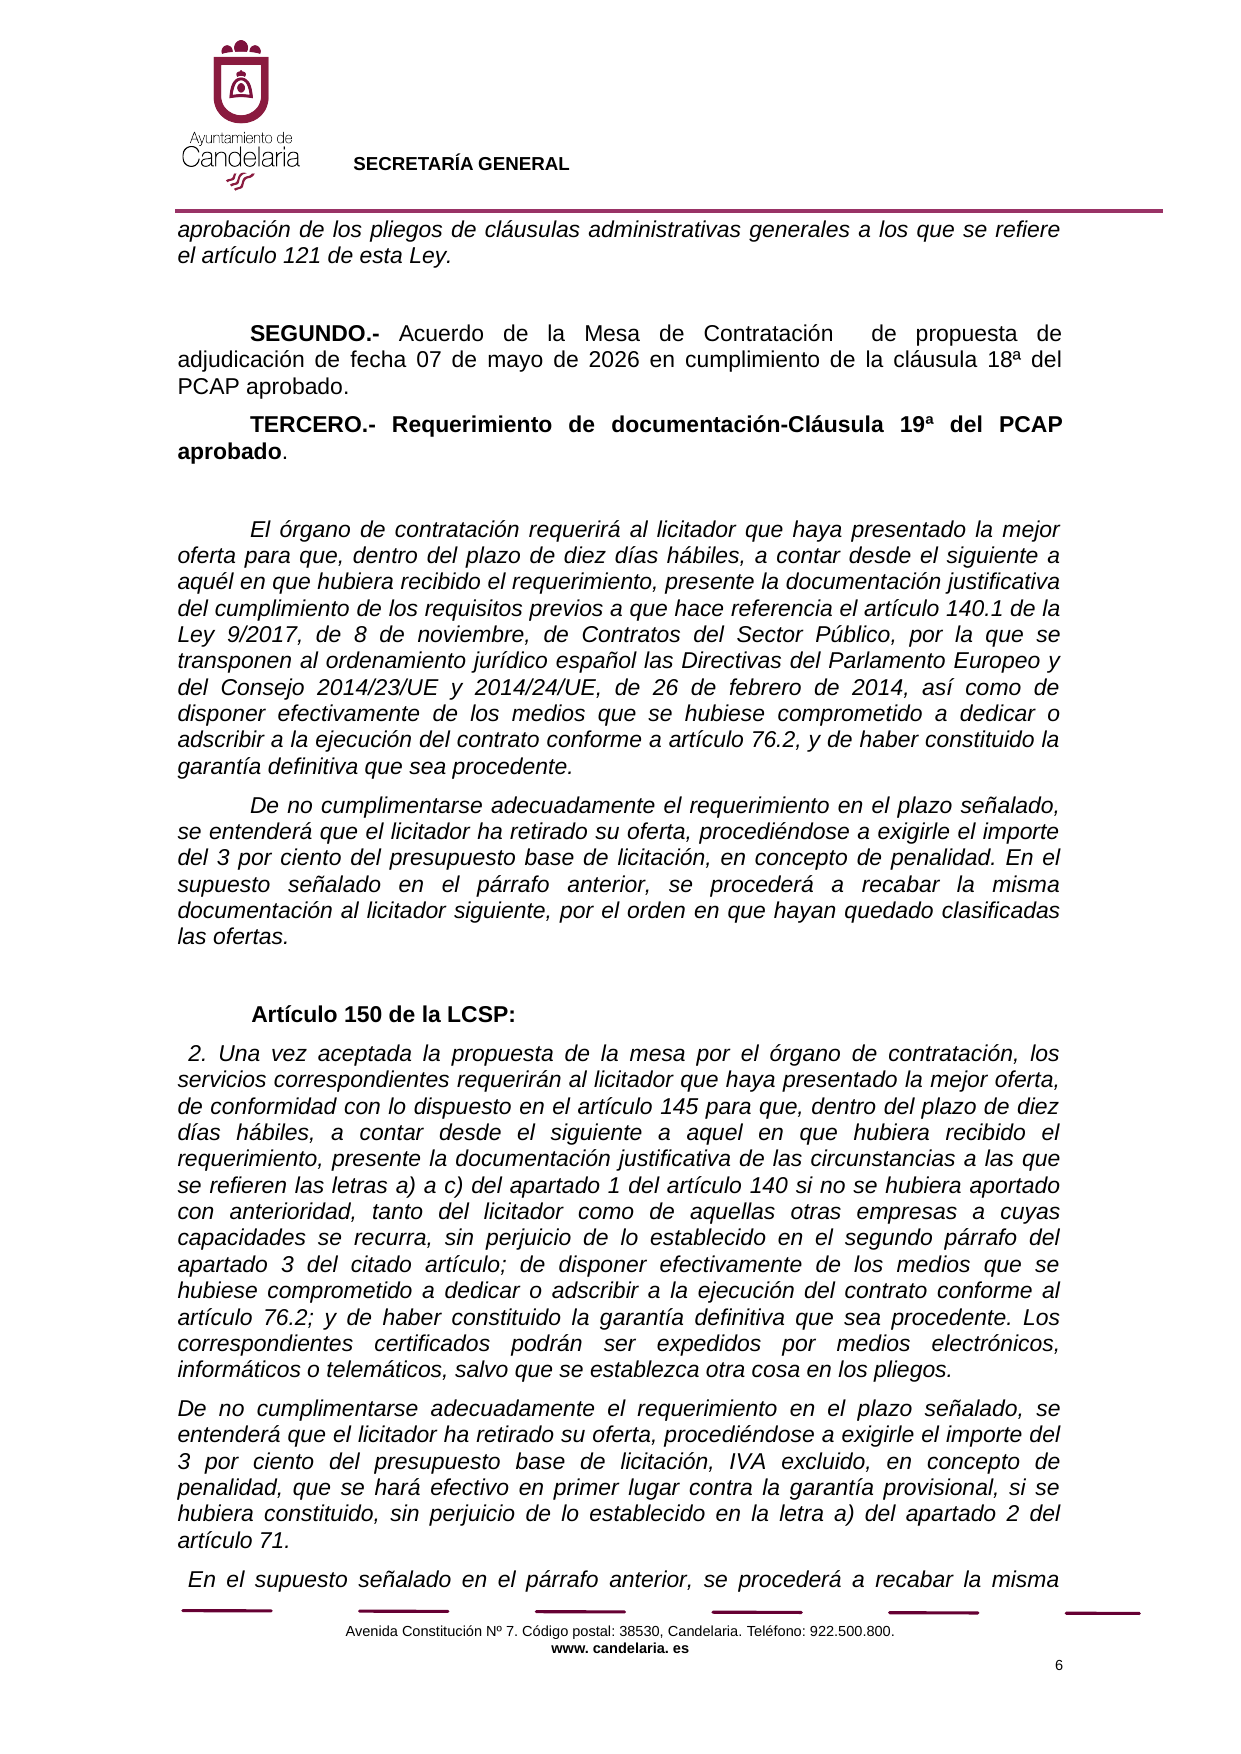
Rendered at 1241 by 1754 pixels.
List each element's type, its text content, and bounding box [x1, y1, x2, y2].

text TERCERO.- Requerimiento de documentación-Cláusula 19ª del PCAP aprobado. [177, 411, 1063, 464]
text El órgano de contratación requerirá al licitador que haya presentado la mejor oferta para que, dentro del plazo de diez días hábiles, a contar desde el siguiente a aquél en que hubiera recibido el requerimiento, presente la documentación justificativa del cumplimiento de los requisitos previos a que hace referencia el artículo 140.1 de la Ley 9/2017, de 8 de noviembre, de Contratos del Sector Público, por la que se transponen al ordenamiento jurídico español las Directivas del Parlamento Europeo y del Consejo 2014/23/UE y 2014/24/UE, de 26 de febrero de 2014, así como de disponer efectivamente de los medios que se hubiese comprometido a dedicar o adscribir a la ejecución del contrato conforme a artículo 76.2, y de haber constituido la garantía definitiva que sea procedente. [177, 516, 1063, 779]
text SEGUNDO.- Acuerdo de la Mesa de Contratación de propuesta de adjudicación de fecha 07 de mayo de 2026 en cumplimiento de la cláusula 18ª del PCAP aprobado. [177, 320, 1063, 399]
text aprobación de los pliegos de cláusulas administrativas generales a los que se refiere el artículo 121 de esta Ley. [177, 216, 1063, 268]
text En el supuesto señalado en el párrafo anterior, se procederá a recabar la misma [177, 1566, 1063, 1592]
text De no cumplimentarse adecuadamente el requerimiento en el plazo señalado, se entenderá que el licitador ha retirado su oferta, procediéndose a exigirle el importe del 3 por ciento del presupuesto base de licitación, en concepto de penalidad. En el supuesto señalado en el párrafo anterior, se procederá a recabar la misma documentación al licitador siguiente, por el orden en que hayan quedado clasificadas las ofertas. [177, 792, 1063, 950]
text Artículo 150 de la LCSP: [177, 1001, 1063, 1027]
text 2. Una vez aceptada la propuesta de la mesa por el órgano de contratación, los servicios correspondientes requerirán al licitador que haya presentado la mejor oferta, de conformidad con lo dispuesto en el artículo 145 para que, dentro del plazo de diez días hábiles, a contar desde el siguiente a aquel en que hubiera recibido el requerimiento, presente la documentación justificativa de las circunstancias a las que se refieren las letras a) a c) del apartado 1 del artículo 140 si no se hubiera aportado con anterioridad, tanto del licitador como de aquellas otras empresas a cuyas capacidades se recurra, sin perjuicio de lo establecido en el segundo párrafo del apartado 3 del citado artículo; de disponer efectivamente de los medios que se hubiese comprometido a dedicar o adscribir a la ejecución del contrato conforme al artículo 76.2; y de haber constituido la garantía definitiva que sea procedente. Los correspondientes certificados podrán ser expedidos por medios electrónicos, informáticos o telemáticos, salvo que se establezca otra cosa en los pliegos. [177, 1040, 1063, 1382]
text De no cumplimentarse adecuadamente el requerimiento en el plazo señalado, se entenderá que el licitador ha retirado su oferta, procediéndose a exigirle el importe del 3 por ciento del presupuesto base de licitación, IVA excluido, en concepto de penalidad, que se hará efectivo en primer lugar contra la garantía provisional, si se hubiera constituido, sin perjuicio de lo establecido en la letra a) del apartado 2 del artículo 71. [177, 1395, 1063, 1553]
